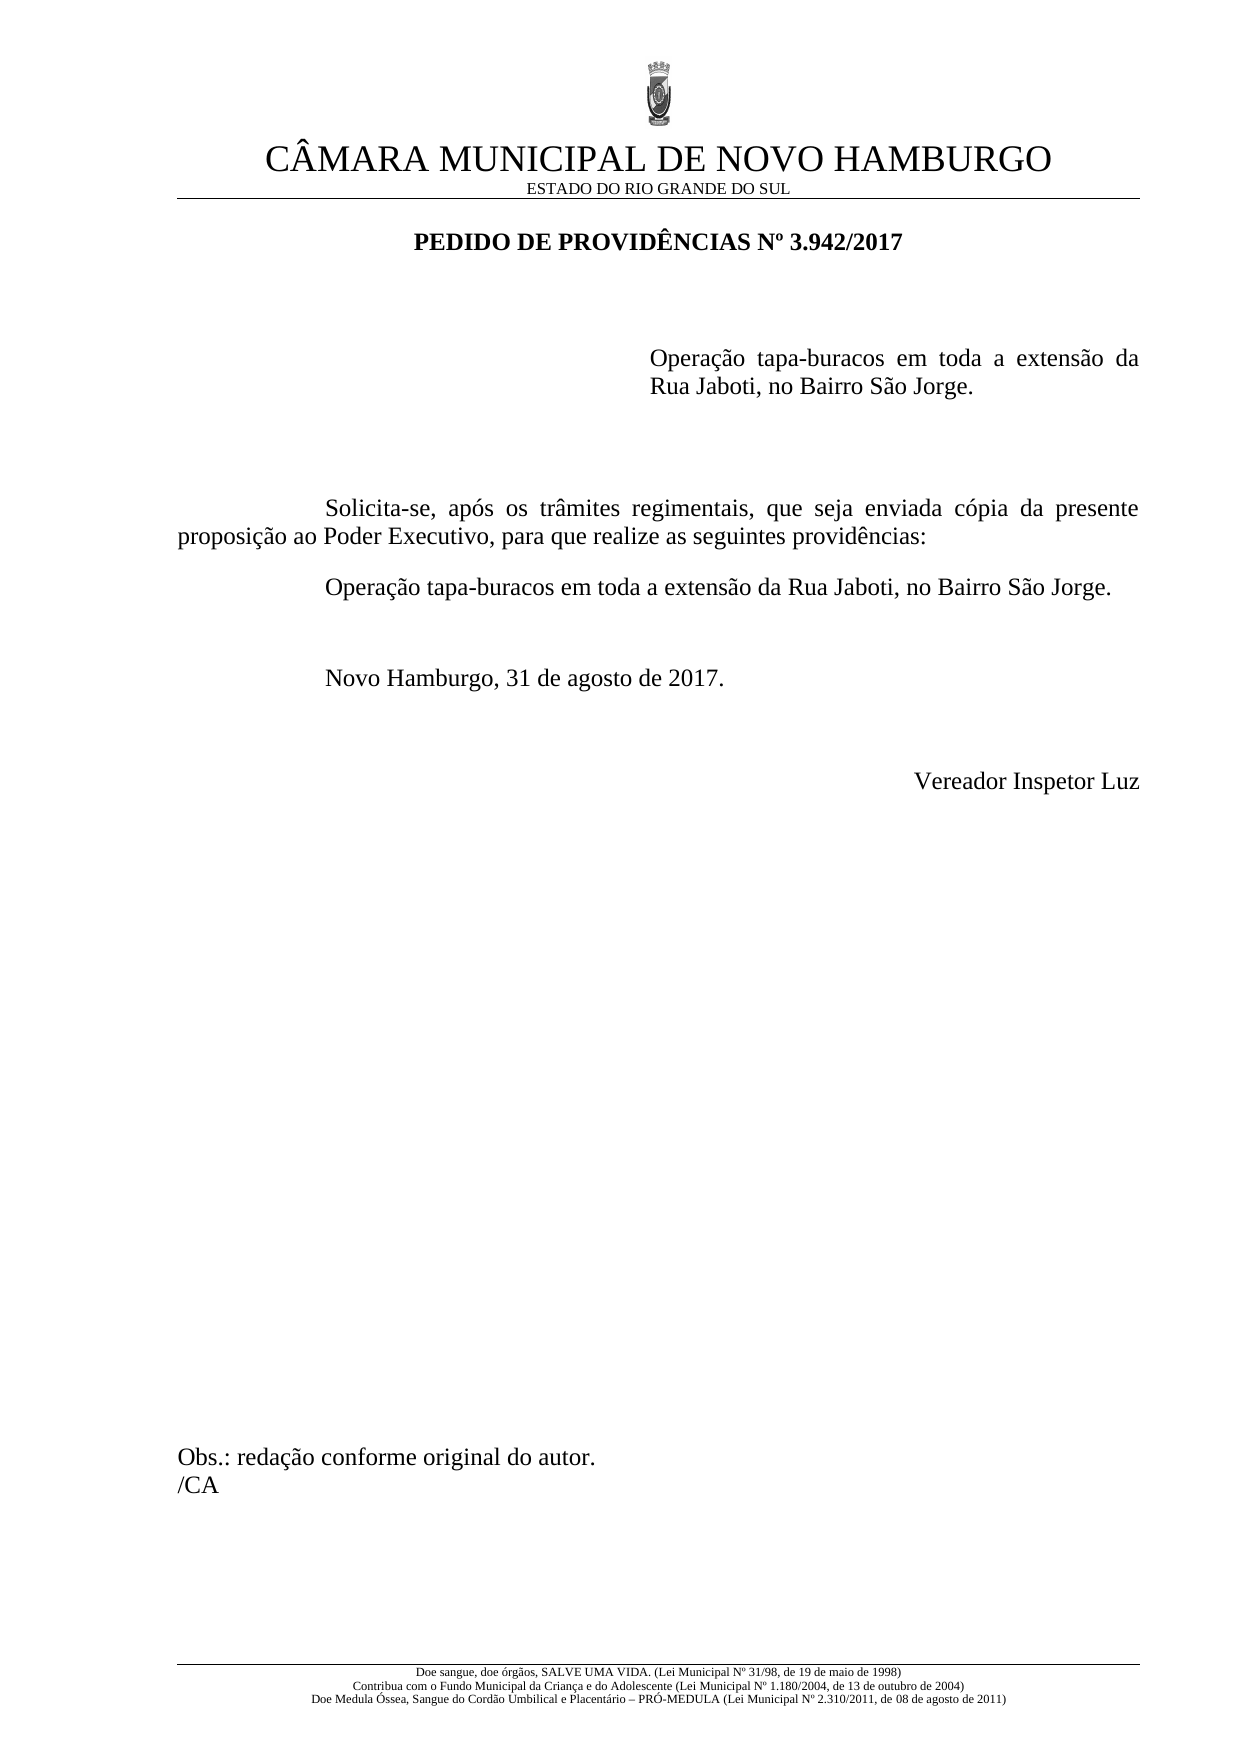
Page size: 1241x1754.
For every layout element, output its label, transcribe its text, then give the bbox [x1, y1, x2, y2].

text Operação tapa-buracos em toda a extensão da Rua Jaboti, no Bairro São Jorge. [649, 344, 1140, 400]
text Operação tapa-buracos em toda a extensão da Rua Jaboti, no Bairro São Jorge. [177, 573, 1140, 601]
text PEDIDO DE PROVIDÊNCIAS Nº 3.942/2017 [177, 228, 1140, 256]
text Solicita-se, após os trâmites regimentais, que seja enviada cópia da presente proposição ao Poder Executivo, para que realize as seguintes providências: [177, 494, 1140, 550]
text Obs.: redação conforme original do autor. [177, 1443, 1140, 1471]
text Novo Hamburgo, 31 de agosto de 2017. [177, 664, 1140, 692]
text Vereador Inspetor Luz [177, 767, 1140, 794]
text /CA [177, 1471, 1140, 1499]
